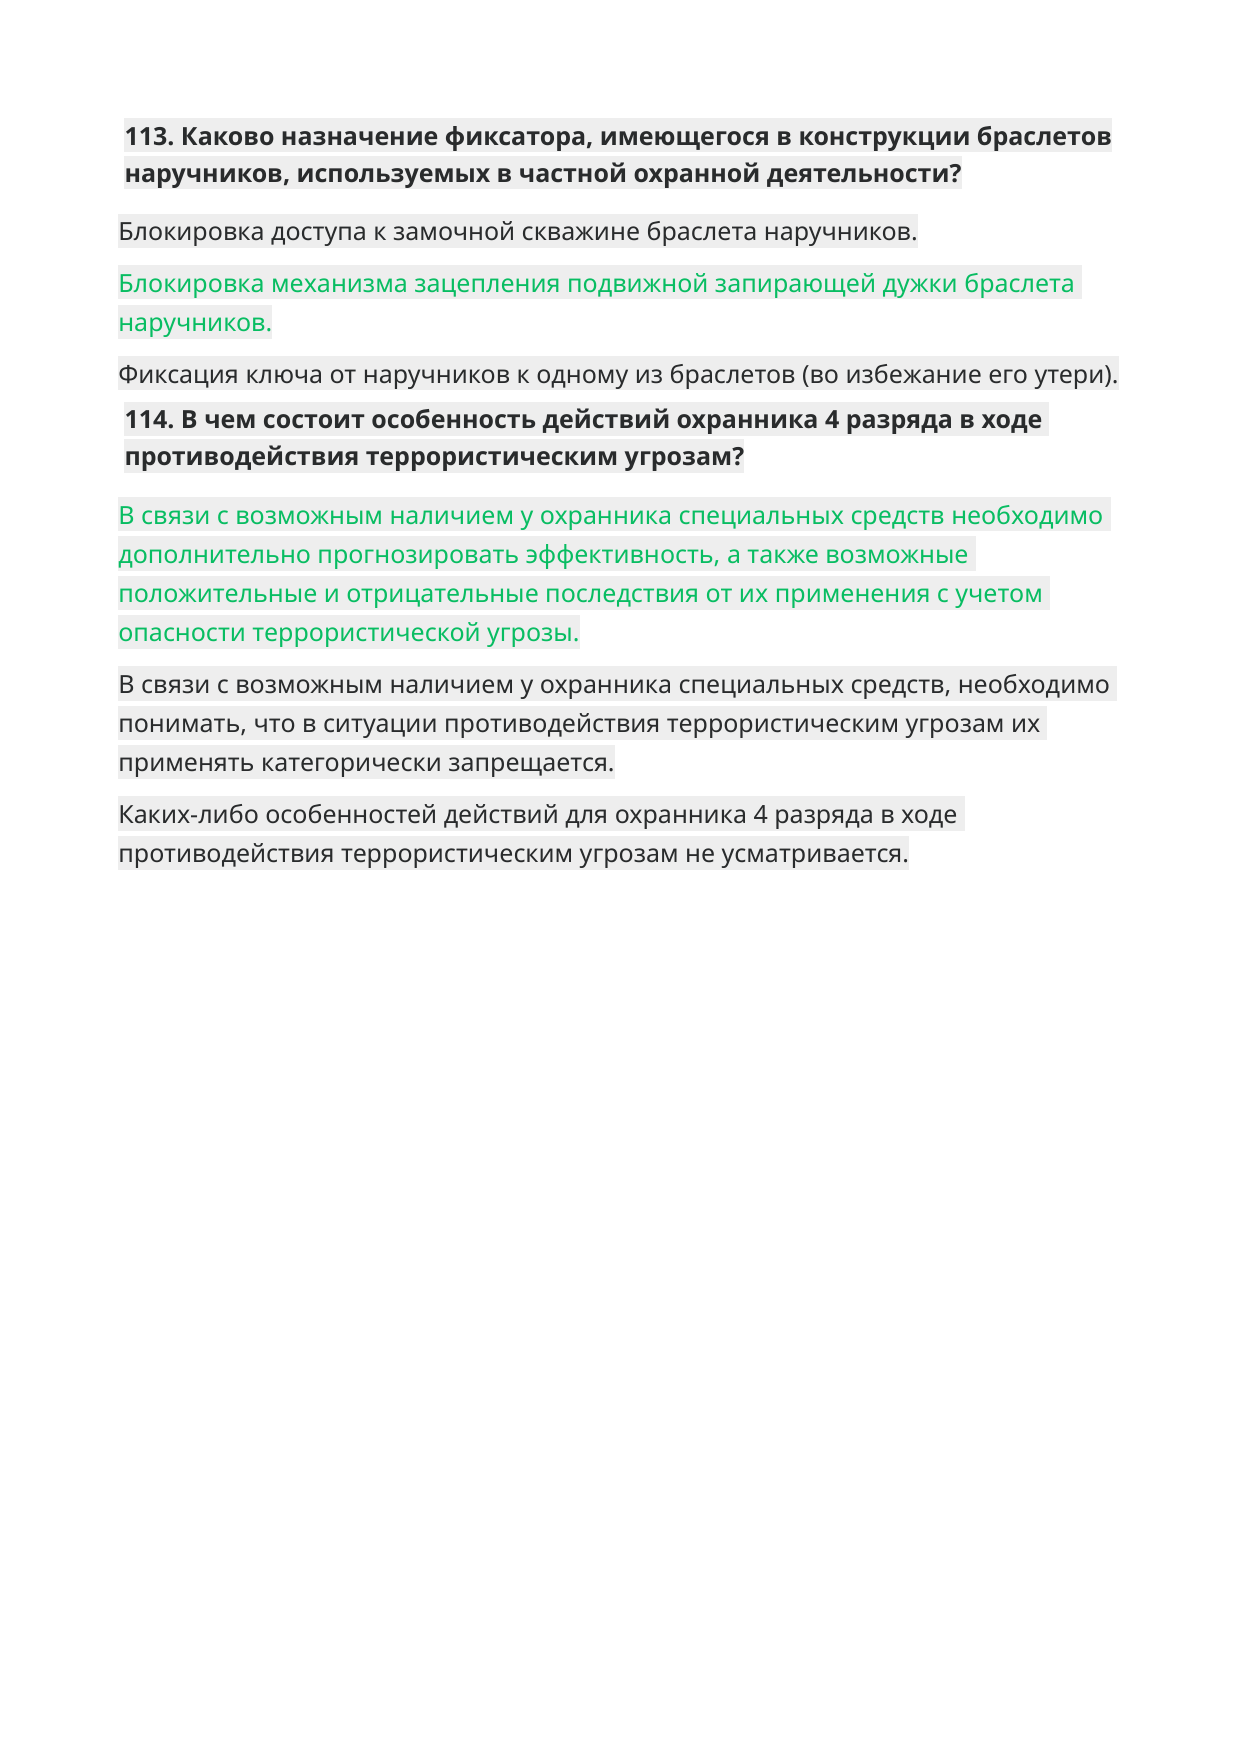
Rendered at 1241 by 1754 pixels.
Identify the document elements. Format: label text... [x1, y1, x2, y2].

text В связи с возможным наличием у охранника специальных средств, необходимо понимать, что в ситуации противодействия террористическим угрозам их применять категорически запрещается. [118, 666, 1122, 779]
subtitle 113. Каково назначение фиксатора, имеющегося в конструкции браслетов наручников, используемых в частной охранной деятельности? [124, 118, 1116, 189]
text Фиксация ключа от наручников к одному из браслетов (во избежание его утери). [118, 356, 1122, 390]
text Каких-либо особенностей действий для охранника 4 разряда в ходе противодействия террористическим угрозам не усматривается. [118, 796, 1122, 870]
subtitle 114. В чем состоит особенность действий охранника 4 разряда в ходе противодействия террористическим угрозам? [124, 402, 1116, 473]
text Блокировка механизма зацепления подвижной запирающей дужки браслета наручников. [118, 265, 1122, 339]
text Блокировка доступа к замочной скважине браслета наручников. [118, 214, 1122, 248]
text В связи с возможным наличием у охранника специальных средств необходимо дополнительно прогнозировать эффективность, а также возможные положительные и отрицательные последствия от их применения с учетом опасности террористической угрозы. [118, 497, 1122, 649]
